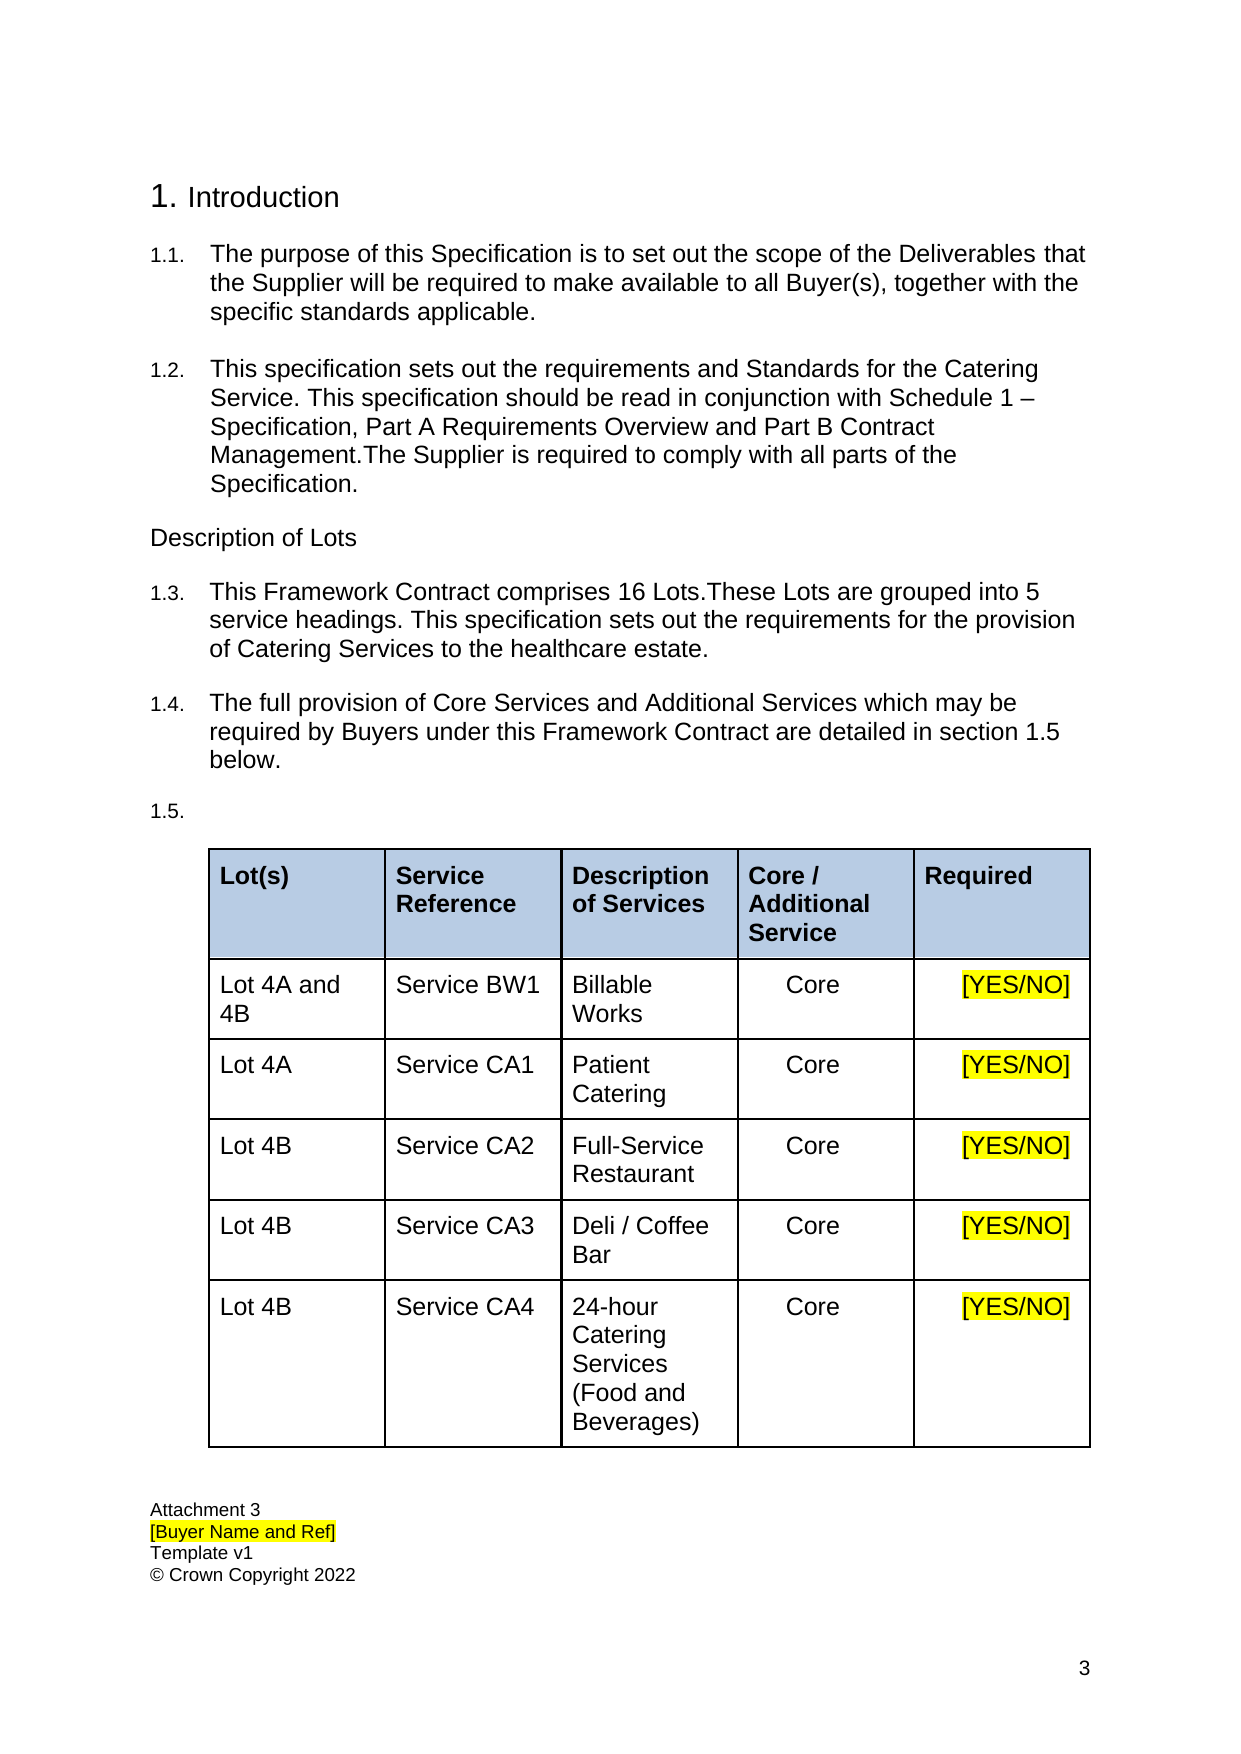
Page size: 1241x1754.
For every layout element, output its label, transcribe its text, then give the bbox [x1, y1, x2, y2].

table_cell [YES/NO] [915, 1201, 1089, 1279]
table_cell Lot 4A [210, 1040, 384, 1118]
table_cell Service CA3 [386, 1201, 560, 1279]
table_cell [YES/NO] [915, 1120, 1089, 1199]
table_cell Lot 4B [210, 1281, 384, 1446]
list This Framework Contract comprises 16 Lots.These Lots are grouped into 5 service headings. This specification sets out the requirements for the provision of Catering Services to the healthcare estate. [150, 577, 1090, 663]
table_cell Service BW1 [386, 960, 560, 1038]
table_cell Lot 4B [210, 1120, 384, 1199]
table_cell Service CA2 [386, 1120, 560, 1199]
table_cell [YES/NO] [915, 960, 1089, 1038]
table_cell [YES/NO] [915, 1040, 1089, 1118]
table_header Core / Additional Service [739, 850, 913, 957]
table_header Description of Services [563, 850, 737, 957]
table_cell Billable Works [563, 960, 737, 1038]
table_header Required [915, 850, 1089, 957]
table_cell Service CA4 [386, 1281, 560, 1446]
subtitle Description of Lots [150, 523, 1090, 552]
table_header Lot(s) [210, 850, 384, 957]
table_cell Deli / Coffee Bar [563, 1201, 737, 1279]
table_cell Core [739, 1201, 913, 1279]
table_cell Lot 4A and 4B [210, 960, 384, 1038]
table_cell [YES/NO] [915, 1281, 1089, 1446]
subtitle Introduction [150, 176, 1090, 214]
list The full provision of Core Services and Additional Services which may be required by Buyers under this Framework Contract are detailed in section 1.5 below. [150, 688, 1090, 774]
table_cell Full-Service Restaurant [563, 1120, 737, 1199]
table_cell Core [739, 1281, 913, 1446]
table_cell Core [739, 1040, 913, 1118]
table_cell Service CA1 [386, 1040, 560, 1118]
table_cell Core [739, 1120, 913, 1199]
list The purpose of this Specification is to set out the scope of the Deliverables that the Supplier will be required to make available to all Buyer(s), together with the specific standards applicable. [150, 239, 1090, 326]
table_cell Patient Catering [563, 1040, 737, 1118]
list This specification sets out the requirements and Standards for the Catering Service. This specification should be read in conjunction with Schedule 1 – Specification, Part A Requirements Overview and Part B Contract Management.The Supplier is required to comply with all parts of the Specification. [150, 354, 1090, 498]
table_header Service Reference [386, 850, 560, 957]
table_cell 24-hour Catering Services (Food and Beverages) [563, 1281, 737, 1446]
table_cell Lot 4B [210, 1201, 384, 1279]
table_cell Core [739, 960, 913, 1038]
